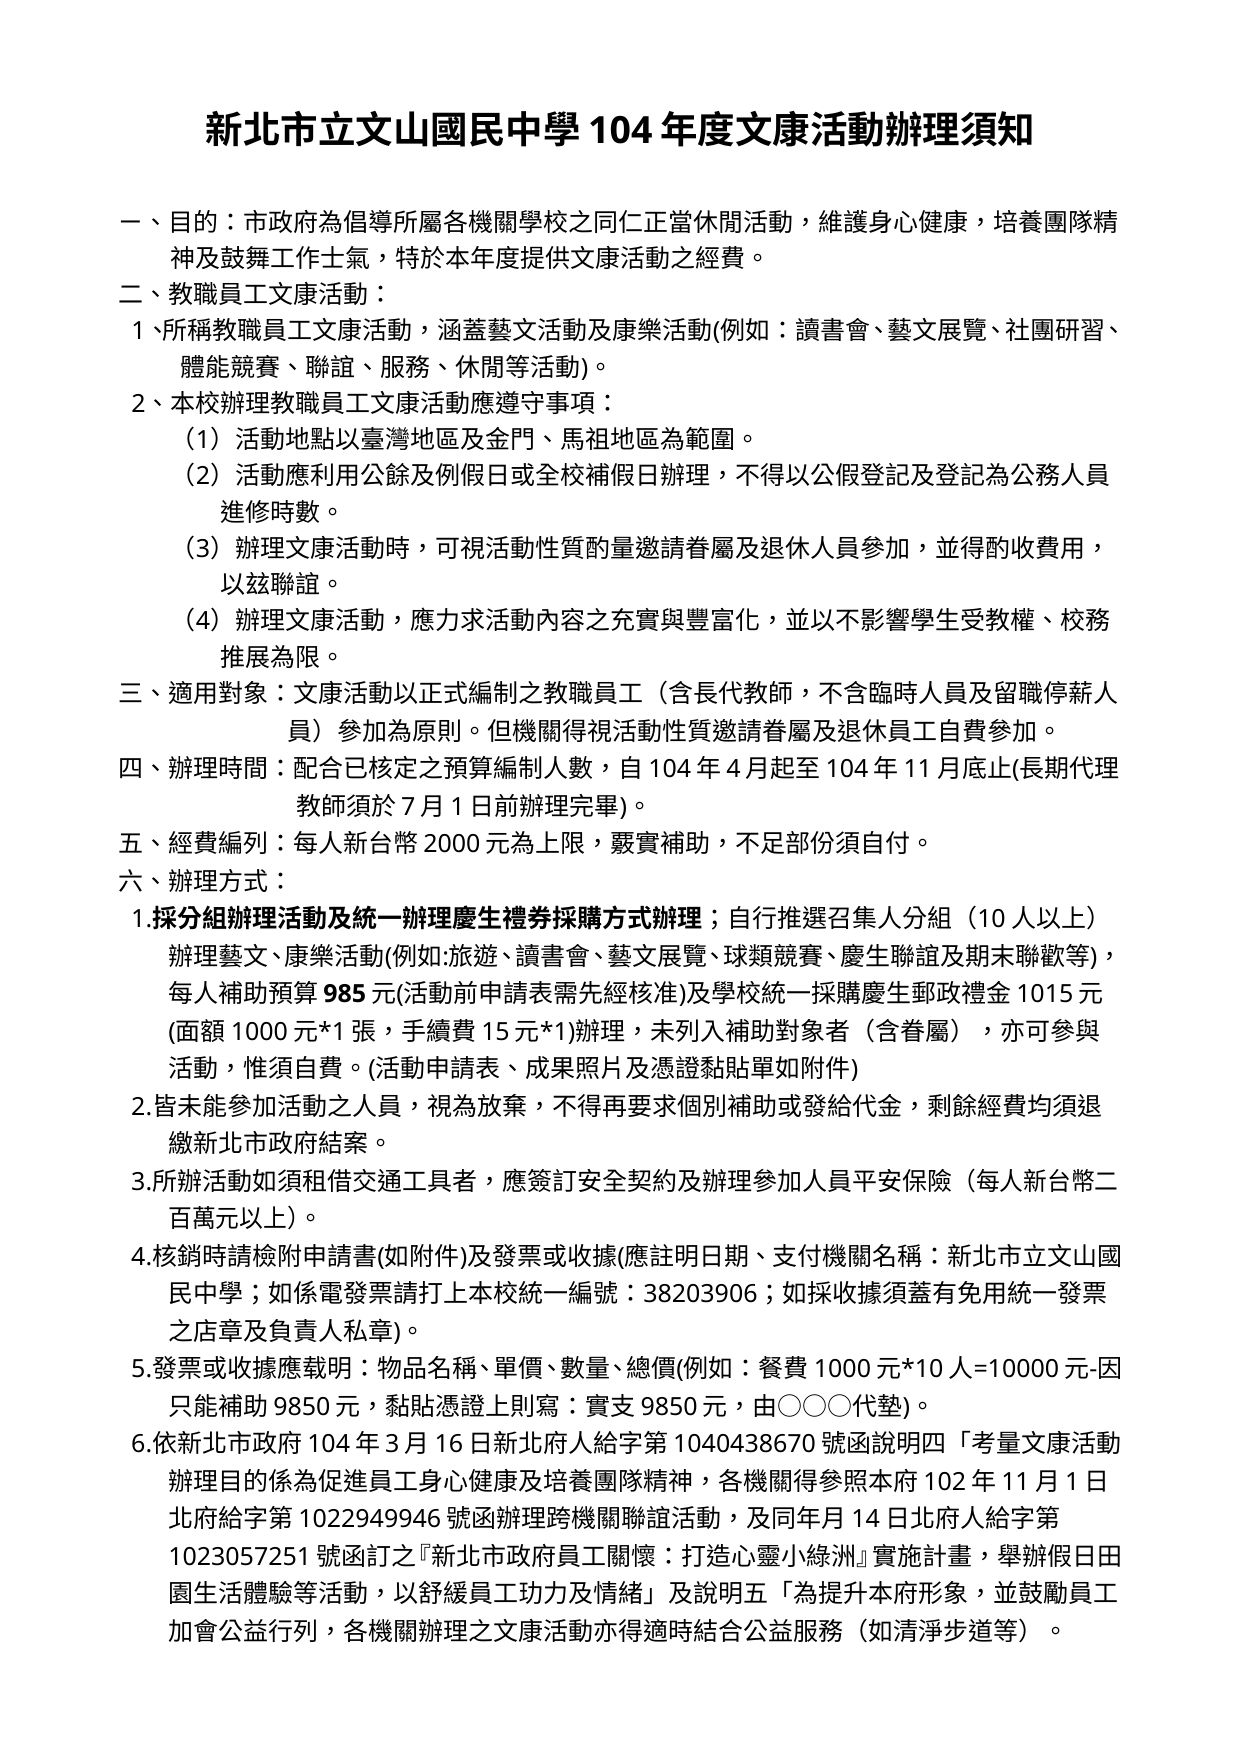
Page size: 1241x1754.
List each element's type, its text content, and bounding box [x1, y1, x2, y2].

text 4.核銷時請檢附申請書(如附件)及發票或收據(應註明日期、支付機關名稱：新北市立文山國民中學；如係電發票請打上本校統一編號：38203906；如採收據須蓋有免用統一發票之店章及負責人私章)。 [118, 1236, 1122, 1348]
text 新北市立文山國民中學104年度文康活動辦理須知 [118, 89, 1122, 164]
text （4）辦理文康活動，應力求活動內容之充實與豐富化，並以不影響學生受教權、校務推展為限。 [171, 601, 1122, 673]
text 二、教職員工文康活動： [118, 274, 1122, 311]
text 2、本校辦理教職員工文康活動應遵守事項： （1）活動地點以臺灣地區及金門、馬祖地區為範圍。 [118, 383, 1122, 456]
text ㄧ、目的：市政府為倡導所屬各機關學校之同仁正當休閒活動，維護身心健康，培養團隊精神及鼓舞工作士氣，特於本年度提供文康活動之經費。 [118, 202, 1122, 274]
text 三、適用對象：文康活動以正式編制之教職員工（含長代教師，不含臨時人員及留職停薪人員）參加為原則。但機關得視活動性質邀請眷屬及退休員工自費參加。 [118, 673, 1122, 748]
text 5.發票或收據應载明：物品名稱、單價、數量、總價(例如：餐費1000元*10人=10000元-因只能補助9850元，黏貼憑證上則寫：實支9850元，由○○○代墊)。 [118, 1348, 1122, 1423]
text （2）活動應利用公餘及例假日或全校補假日辦理，不得以公假登記及登記為公務人員進修時數。 [171, 456, 1122, 528]
text 6.依新北市政府104年3月16日新北府人給字第1040438670號函說明四「考量文康活動辦理目的係為促進員工身心健康及培養團隊精神，各機關得參照本府102年11月1日北府給字第1022949946號函辦理跨機關聯誼活動，及同年月14日北府人給字第1023057251號函訂之『新北市政府員工關懷：打造心靈小綠洲』實施計畫，舉辦假日田園生活體驗等活動，以舒緩員工玏力及情緒」及說明五「為提升本府形象，並鼓勵員工加會公益行列，各機關辦理之文康活動亦得適時結合公益服務（如清淨步道等）。 [118, 1423, 1122, 1648]
text 五、經費編列：每人新台幣2000元為上限，覈實補助，不足部份須自付。 [118, 823, 1122, 861]
text 六、辦理方式： [118, 861, 1122, 898]
text 四、辦理時間：配合已核定之預算編制人數，自104年4月起至104年11月底止(長期代理教師須於7月1日前辦理完畢)。 [118, 748, 1122, 823]
text 1、所稱教職員工文康活動，涵蓋藝文活動及康樂活動(例如：讀書會、藝文展覽、社團研習、體能競賽、聯誼、服務、休閒等活動)。 [118, 311, 1122, 383]
text （3）辦理文康活動時，可視活動性質酌量邀請眷屬及退休人員參加，並得酌收費用，以玆聯誼。 [171, 528, 1122, 601]
text 2.皆未能參加活動之人員，視為放棄，不得再要求個別補助或發給代金，剩餘經費均須退繳新北市政府結案。 [118, 1086, 1122, 1161]
text 3.所辦活動如須租借交通工具者，應簽訂安全契約及辦理參加人員平安保險（每人新台幣二百萬元以上）。 [118, 1161, 1122, 1236]
text 1.採分組辦理活動及統一辦理慶生禮券採購方式辦理；自行推選召集人分組（10人以上）辦理藝文、康樂活動(例如:旅遊、讀書會、藝文展覽、球類競賽、慶生聯誼及期末聯歡等)，每人補助預算985元(活動前申請表需先經核准)及學校統一採購慶生郵政禮金1015元(面額1000元*1張，手續費15元*1)辦理，未列入補助對象者（含眷屬），亦可參與活動，惟須自費。(活動申請表、成果照片及憑證黏貼單如附件) [118, 898, 1122, 1086]
